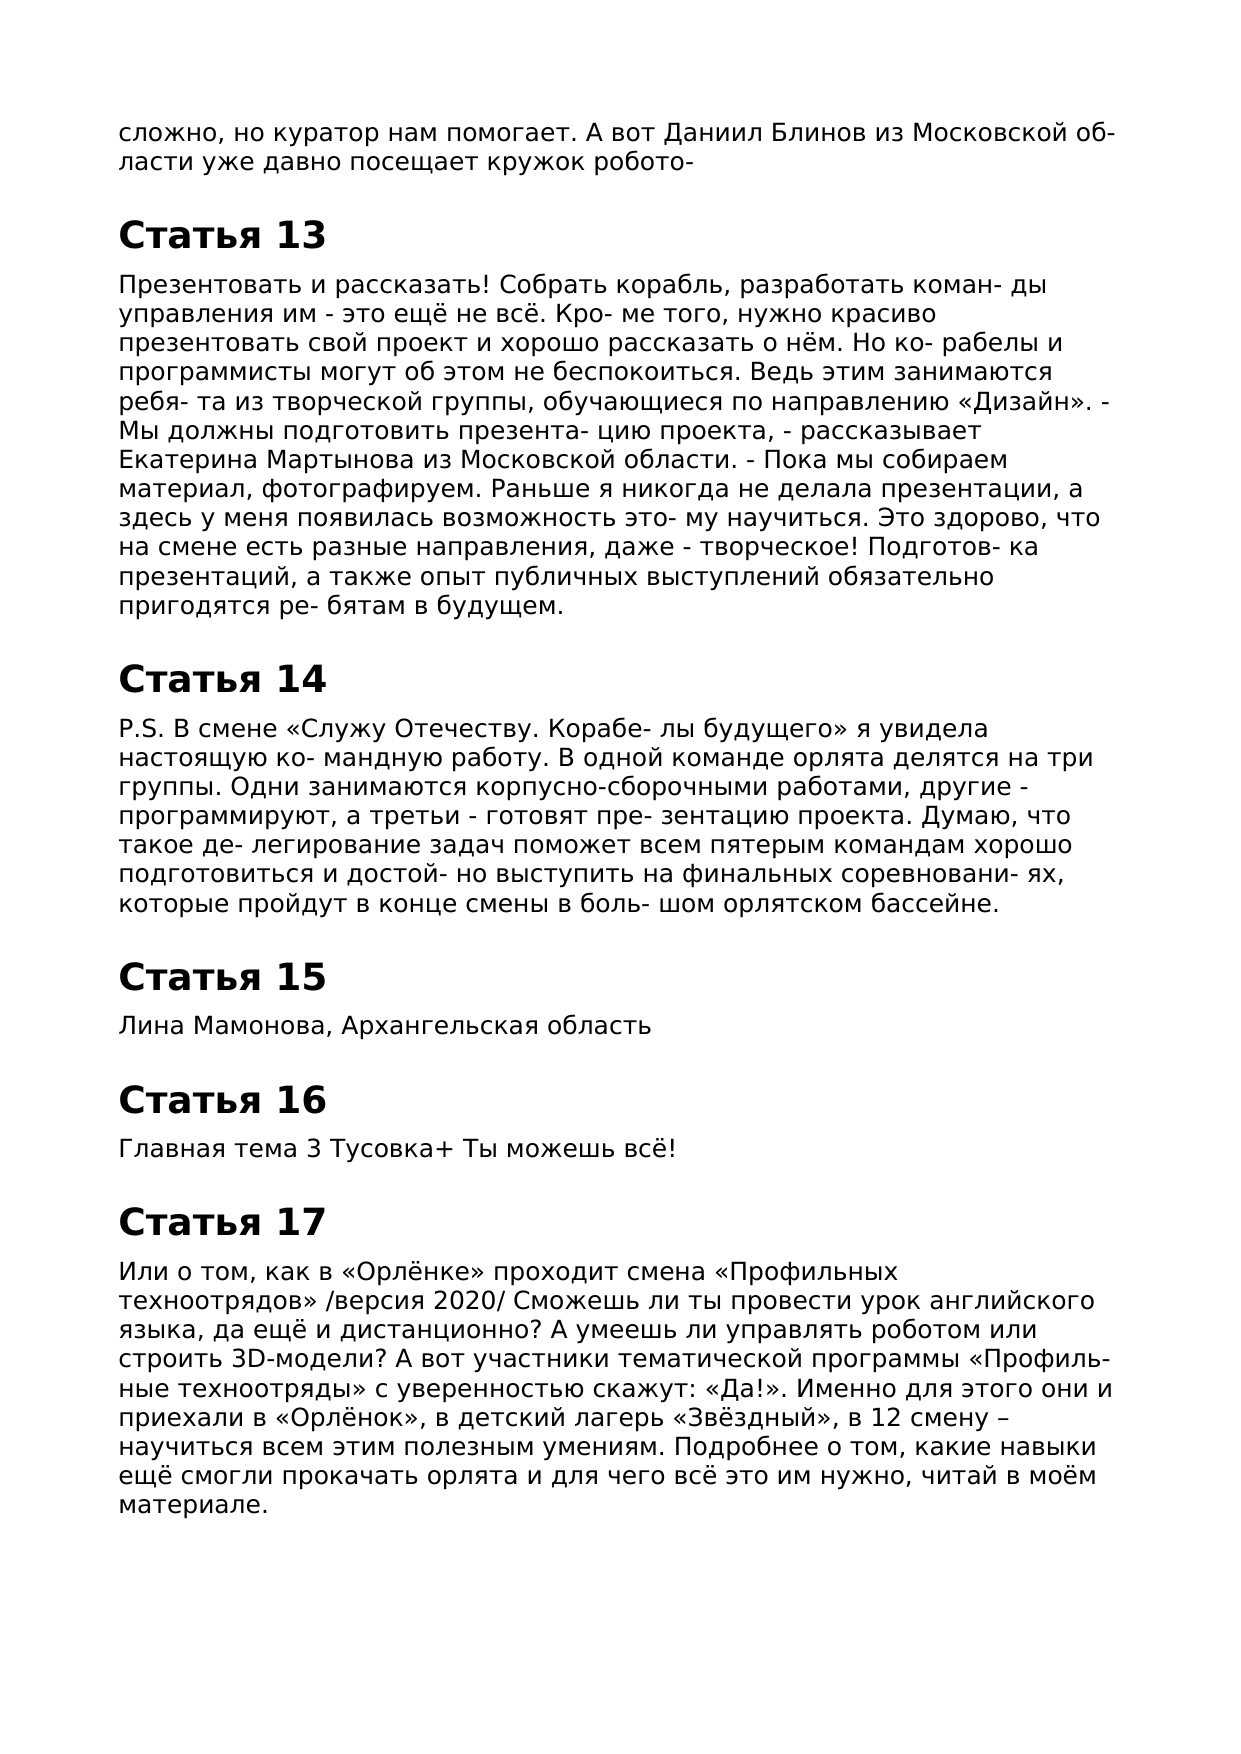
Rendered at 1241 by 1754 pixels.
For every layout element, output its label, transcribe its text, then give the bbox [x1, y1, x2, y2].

text сложно, но куратор нам помогает. А вот Даниил Блинов из Московской об- ласти уже давно посещает кружок робото- [118, 118, 1122, 176]
text Или о том, как в «Орлёнке» проходит смена «Профильных техноотрядов» /версия 2020/ Сможешь ли ты провести урок английского языка, да ещё и дистанционно? А умеешь ли управлять роботом или строить 3D-модели? А вот участники тематической программы «Профиль- ные техноотряды» с уверенностью скажут: «Да!». Именно для этого они и приехали в «Орлёнок», в детский лагерь «Звёздный», в 12 смену – научиться всем этим полезным умениям. Подробнее о том, какие навыки ещё смогли прокачать орлята и для чего всё это им нужно, читай в моём материале. [118, 1257, 1122, 1520]
text Презентовать и рассказать! Собрать корабль, разработать коман- ды управления им - это ещё не всё. Кро- ме того, нужно красиво презентовать свой проект и хорошо рассказать о нём. Но ко- рабелы и программисты могут об этом не беспокоиться. Ведь этим занимаются ребя- та из творческой группы, обучающиеся по направлению «Дизайн». - Мы должны подготовить презента- цию проекта, - рассказывает Екатерина Мартынова из Московской области. - Пока мы собираем материал, фотографируем. Раньше я никогда не делала презентации, а здесь у меня появилась возможность это- му научиться. Это здорово, что на смене есть разные направления, даже - творческое! Подготов- ка презентаций, а также опыт публичных выступлений обязательно пригодятся ре- бятам в будущем. [118, 270, 1122, 620]
subtitle Статья 15 [118, 955, 1122, 999]
subtitle Статья 14 [118, 658, 1122, 701]
subtitle Статья 16 [118, 1078, 1122, 1122]
text P.S. В смене «Служу Отечеству. Корабе- лы будущего» я увидела настоящую ко- мандную работу. В одной команде орлята делятся на три группы. Одни занимаются корпусно-сборочными работами, другие - программируют, а третьи - готовят пре- зентацию проекта. Думаю, что такое де- легирование задач поможет всем пятерым командам хорошо подготовиться и достой- но выступить на финальных соревновани- ях, которые пройдут в конце смены в боль- шом орлятском бассейне. [118, 714, 1122, 918]
text Лина Мамонова, Архангельская область [118, 1012, 1122, 1041]
subtitle Статья 13 [118, 214, 1122, 258]
subtitle Статья 17 [118, 1201, 1122, 1245]
text Главная тема 3 Тусовка+ Ты можешь всё! [118, 1134, 1122, 1163]
